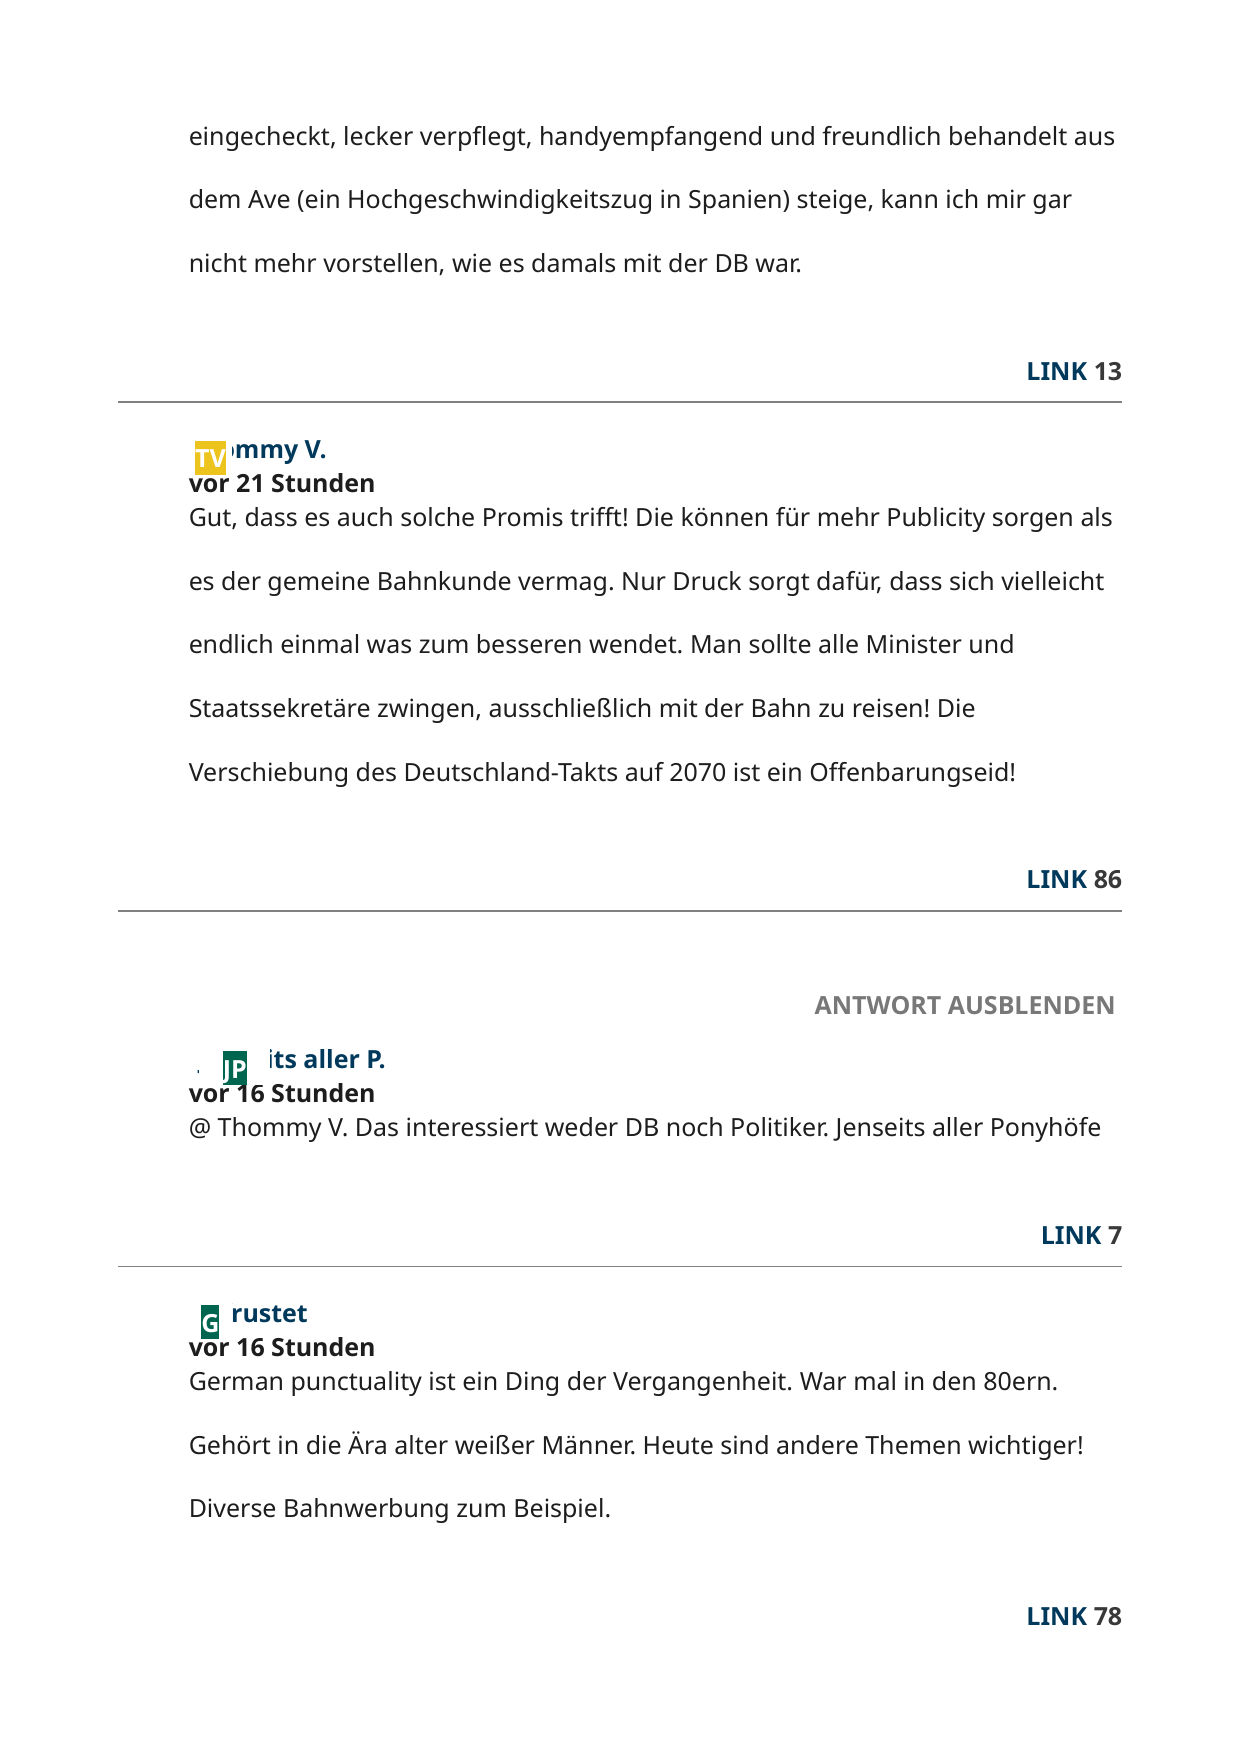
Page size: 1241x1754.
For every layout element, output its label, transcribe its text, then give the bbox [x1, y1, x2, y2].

text @ Thommy V. Das interessiert weder DB noch Politiker. Jenseits aller Ponyhöfe [188, 1110, 1122, 1144]
text vor 16 Stunden [188, 1076, 1122, 1110]
text LINK 86 [188, 818, 1122, 896]
text vor 16 Stunden [188, 1330, 1122, 1364]
text vor 21 Stunden [188, 466, 1122, 499]
text Jenseits aller P. [270, 1042, 1122, 1076]
text TV [188, 431, 232, 475]
text LINK 7 [188, 1173, 1122, 1251]
text LINK 13 [188, 309, 1122, 387]
text Gut, dass es auch solche Promis trifft! Die können für mehr Publicity sorgen als es der gemeine Bahnkunde vermag. Nur Druck sorgt dafür, dass sich vielleicht endlich einmal was zum besseren wendet. Man sollte alle Minister und Staatssekretäre zwingen, ausschließlich mit der Bahn zu reisen! Die Verschiebung des Deutschland-Takts auf 2070 ist ein Offenbarungseid! [188, 499, 1122, 788]
text JP [199, 1042, 270, 1085]
text ANTWORT AUSBLENDEN [118, 988, 1122, 1022]
text G [188, 1296, 232, 1339]
text LINK 78 [188, 1555, 1122, 1633]
text Thommy V. [232, 431, 1122, 466]
text Gefrustet [232, 1296, 1122, 1330]
text eingecheckt, lecker verpflegt, handyempfangend und freundlich behandelt aus dem Ave (ein Hochgeschwindigkeitszug in Spanien) steige, kann ich mir gar nicht mehr vorstellen, wie es damals mit der DB war. [188, 118, 1122, 279]
text German punctuality ist ein Ding der Vergangenheit. War mal in den 80ern. Gehört in die Ära alter weißer Männer. Heute sind andere Themen wichtiger! Diverse Bahnwerbung zum Beispiel. [188, 1364, 1122, 1525]
